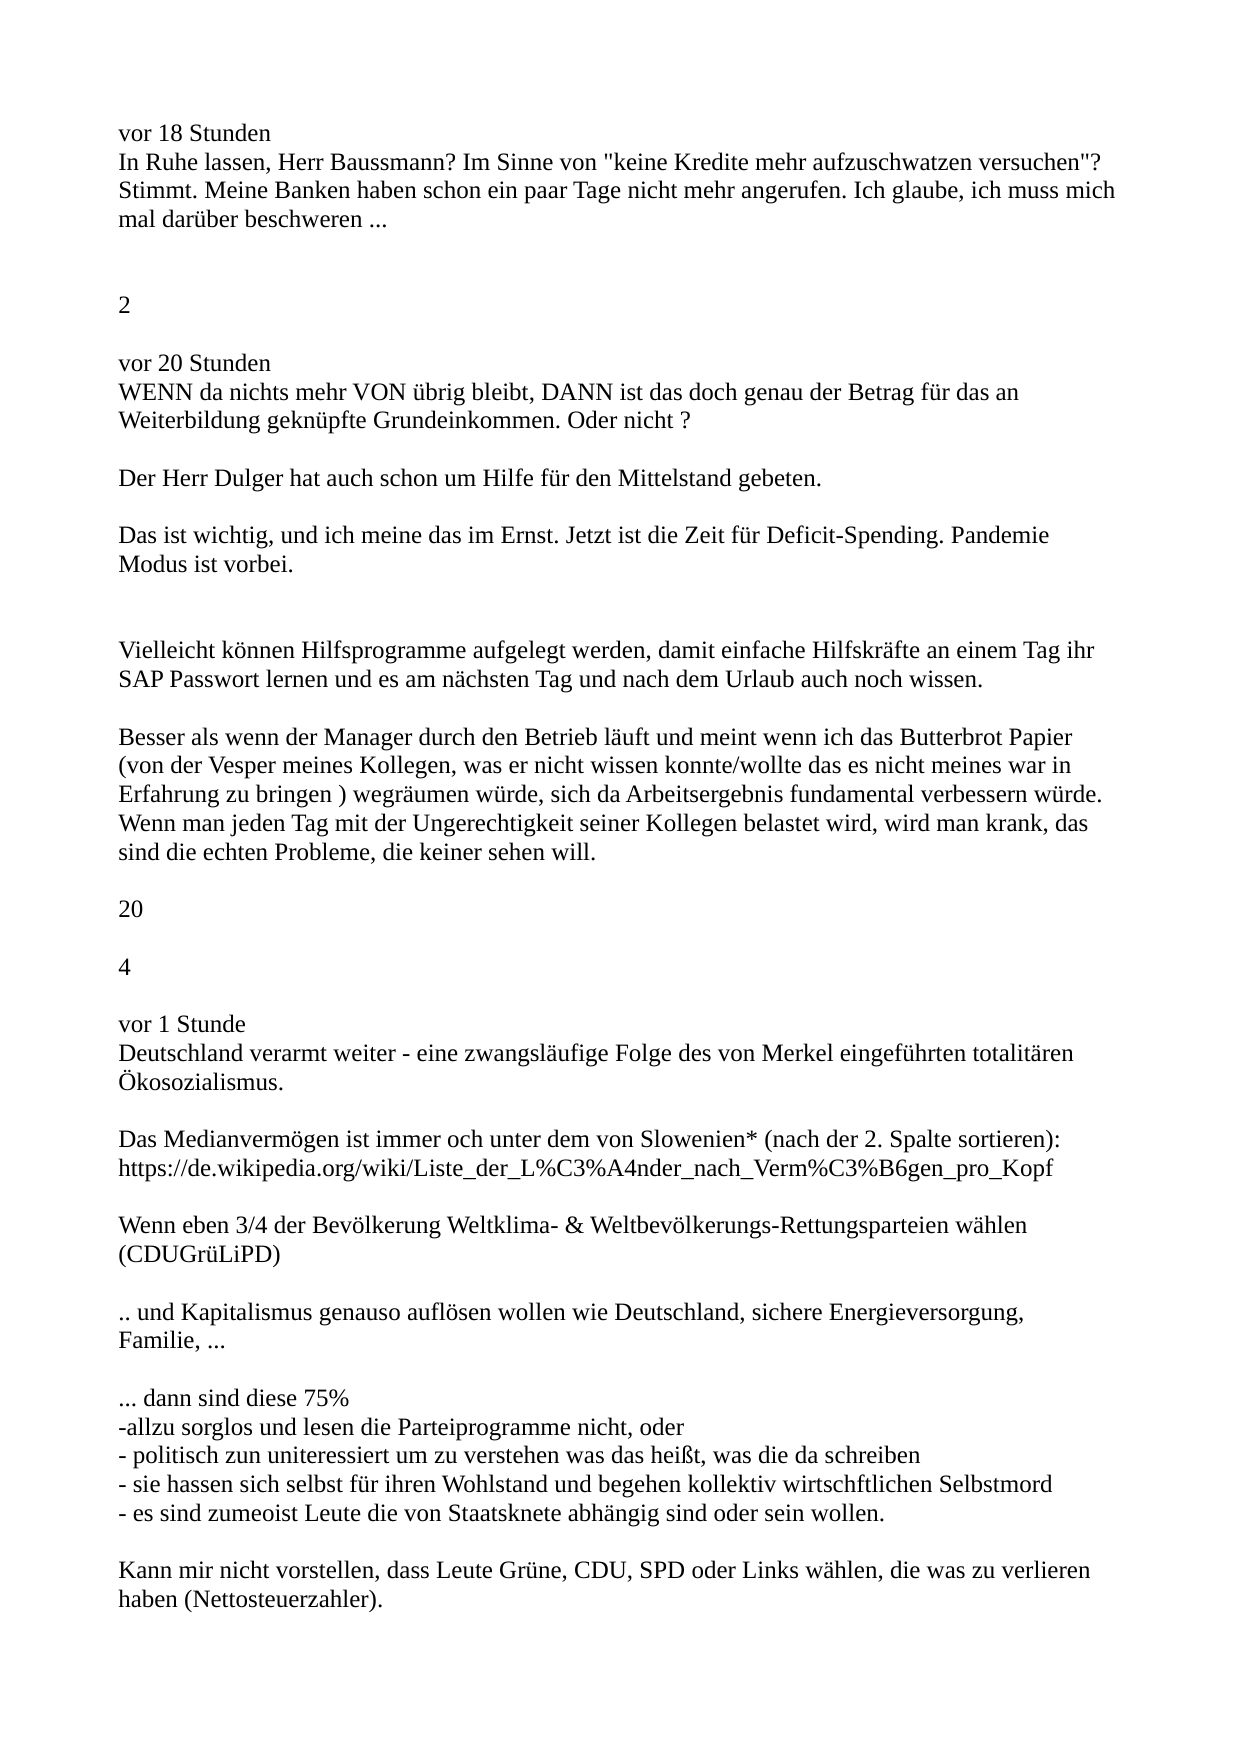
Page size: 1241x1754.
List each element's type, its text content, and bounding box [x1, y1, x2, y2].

text WENN da nichts mehr VON übrig bleibt, DANN ist das doch genau der Betrag für das an Weiterbildung geknüpfte Grundeinkommen. Oder nicht ? [118, 377, 1122, 434]
text https://de.wikipedia.org/wiki/Liste_der_L%C3%A4nder_nach_Verm%C3%B6gen_pro_Kopf [118, 1153, 1122, 1182]
text -allzu sorglos und lesen die Parteiprogramme nicht, oder [118, 1412, 1122, 1441]
text 20 [118, 894, 1122, 923]
text vor 20 Stunden [118, 348, 1122, 377]
text Besser als wenn der Manager durch den Betrieb läuft und meint wenn ich das Butterbrot Papier (von der Vesper meines Kollegen, was er nicht wissen konnte/wollte das es nicht meines war in Erfahrung zu bringen ) wegräumen würde, sich da Arbeitsergebnis fundamental verbessern würde. Wenn man jeden Tag mit der Ungerechtigkeit seiner Kollegen belastet wird, wird man krank, das sind die echten Probleme, die keiner sehen will. [118, 722, 1122, 866]
text Deutschland verarmt weiter - eine zwangsläufige Folge des von Merkel eingeführten totalitären Ökosozialismus. [118, 1038, 1122, 1096]
text Wenn eben 3/4 der Bevölkerung Weltklima- & Weltbevölkerungs-Rettungsparteien wählen (CDUGrüLiPD) [118, 1211, 1122, 1268]
text vor 18 Stunden [118, 118, 1122, 147]
text Vielleicht können Hilfsprogramme aufgelegt werden, damit einfache Hilfskräfte an einem Tag ihr SAP Passwort lernen und es am nächsten Tag und nach dem Urlaub auch noch wissen. [118, 636, 1122, 693]
text - sie hassen sich selbst für ihren Wohlstand und begehen kollektiv wirtschftlichen Selbstmord [118, 1469, 1122, 1498]
text - es sind zumeoist Leute die von Staatsknete abhängig sind oder sein wollen. [118, 1498, 1122, 1527]
text Der Herr Dulger hat auch schon um Hilfe für den Mittelstand gebeten. [118, 463, 1122, 492]
text vor 1 Stunde [118, 1009, 1122, 1038]
text 2 [118, 291, 1122, 319]
text ... dann sind diese 75% [118, 1383, 1122, 1412]
text Das ist wichtig, und ich meine das im Ernst. Jetzt ist die Zeit für Deficit-Spending. Pandemie Modus ist vorbei. [118, 521, 1122, 578]
text 4 [118, 952, 1122, 981]
text - politisch zun uniteressiert um zu verstehen was das heißt, was die da schreiben [118, 1441, 1122, 1469]
text .. und Kapitalismus genauso auflösen wollen wie Deutschland, sichere Energieversorgung, Familie, ... [118, 1297, 1122, 1354]
text Kann mir nicht vorstellen, dass Leute Grüne, CDU, SPD oder Links wählen, die was zu verlieren haben (Nettosteuerzahler). [118, 1556, 1122, 1613]
text Das Medianvermögen ist immer och unter dem von Slowenien* (nach der 2. Spalte sortieren): [118, 1124, 1122, 1153]
text In Ruhe lassen, Herr Baussmann? Im Sinne von "keine Kredite mehr aufzuschwatzen versuchen"? Stimmt. Meine Banken haben schon ein paar Tage nicht mehr angerufen. Ich glaube, ich muss mich mal darüber beschweren ... [118, 147, 1122, 233]
